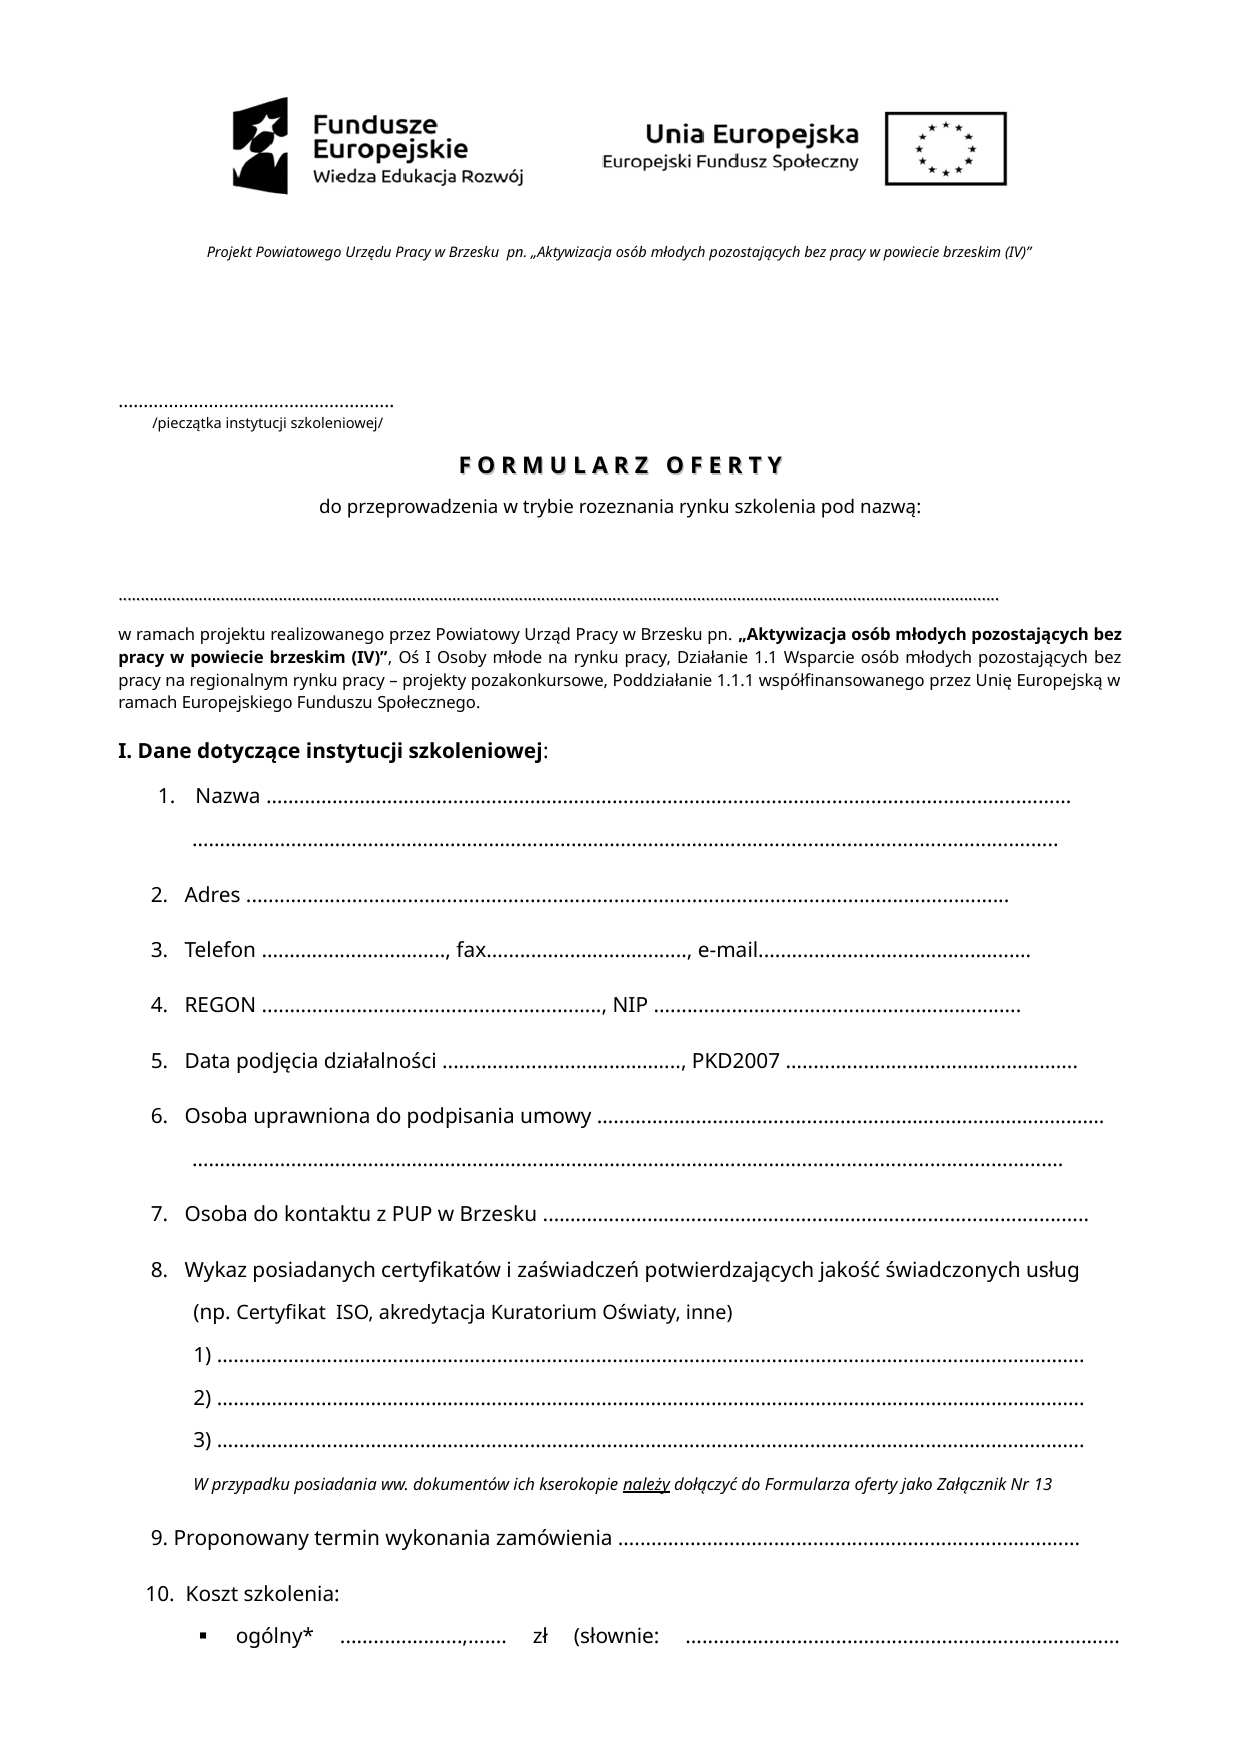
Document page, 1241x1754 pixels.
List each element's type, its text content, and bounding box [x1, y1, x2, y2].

text ...................................................................................................................................................................................................... [118, 583, 1122, 606]
text 2) ……………………………………………………………………………………………………………………………….…………. [118, 1383, 1122, 1411]
text ....................................................... [118, 387, 1122, 412]
text 9. Proponowany termin wykonania zamówienia …................................................................................ [118, 1523, 1122, 1552]
picture [205, 70, 1035, 221]
text F O R M U L A R Z O F E R T Y do przeprowadzenia w trybie rozeznania rynku szkolenia pod nazwą: [118, 449, 1122, 519]
text 1) ……………………………………………………………………………………………………………………………….…………. [118, 1340, 1122, 1368]
text W przypadku posiadania ww. dokumentów ich kserokopie należy dołączyć do Formularza oferty jako Załącznik Nr 13 [118, 1468, 1122, 1496]
text 4. REGON ............................................................., NIP .................................................................. [118, 991, 1122, 1019]
text /pieczątka instytucji szkoleniowej/ [118, 412, 1122, 432]
text 2. Adres ......................................................................................................................................... [118, 880, 1122, 908]
text 7. Osoba do kontaktu z PUP w Brzesku .………………………………………………………................................... [118, 1199, 1122, 1228]
text I. Dane dotyczące instytucji szkoleniowej: [118, 736, 1122, 765]
text 5. Data podjęcia działalności ...........................………......., PKD2007 ….............…………………………….... [118, 1046, 1122, 1074]
text Projekt Powiatowego Urzędu Pracy w Brzesku pn. „Aktywizacja osób młodych pozostających bez pracy w powiecie brzeskim (IV)” [118, 242, 1122, 262]
text 3. Telefon ................................., fax...................................., e-mail................................................. [118, 935, 1122, 963]
text 10. Koszt szkolenia: [118, 1579, 1122, 1607]
list ogólny* ......................,....... zł (słownie: .............................................................................. ............................................................................................................................................ [198, 1621, 1122, 1650]
text 3) ……………………………………………………………………………………………………………………………….…………. [118, 1425, 1122, 1454]
text 8. Wykaz posiadanych certyfikatów i zaświadczeń potwierdzających jakość świadczonych usług (np. Certyfikat ISO, akredytacja Kuratorium Oświaty, inne) [118, 1255, 1122, 1326]
text w ramach projektu realizowanego przez Powiatowy Urząd Pracy w Brzesku pn. „Aktywizacja osób młodych pozostających bez pracy w powiecie brzeskim (IV)”, Oś I Osoby młode na rynku pracy, Działanie 1.1 Wsparcie osób młodych pozostających bez pracy na regionalnym rynku pracy – projekty pozakonkursowe, Poddziałanie 1.1.1 współfinansowanego przez Unię Europejską w ramach Europejskiego Funduszu Społecznego. [118, 617, 1122, 713]
text 6. Osoba uprawniona do podpisania umowy ………………………............................………………………………. [118, 1101, 1122, 1130]
list Nazwa …………………………………………………………………………………………............................................ [158, 782, 1122, 810]
text …………………………………………………………………………………………………............................................... [155, 1144, 1122, 1172]
text …………………………………………………………………………………………....................................................... [192, 824, 1122, 853]
